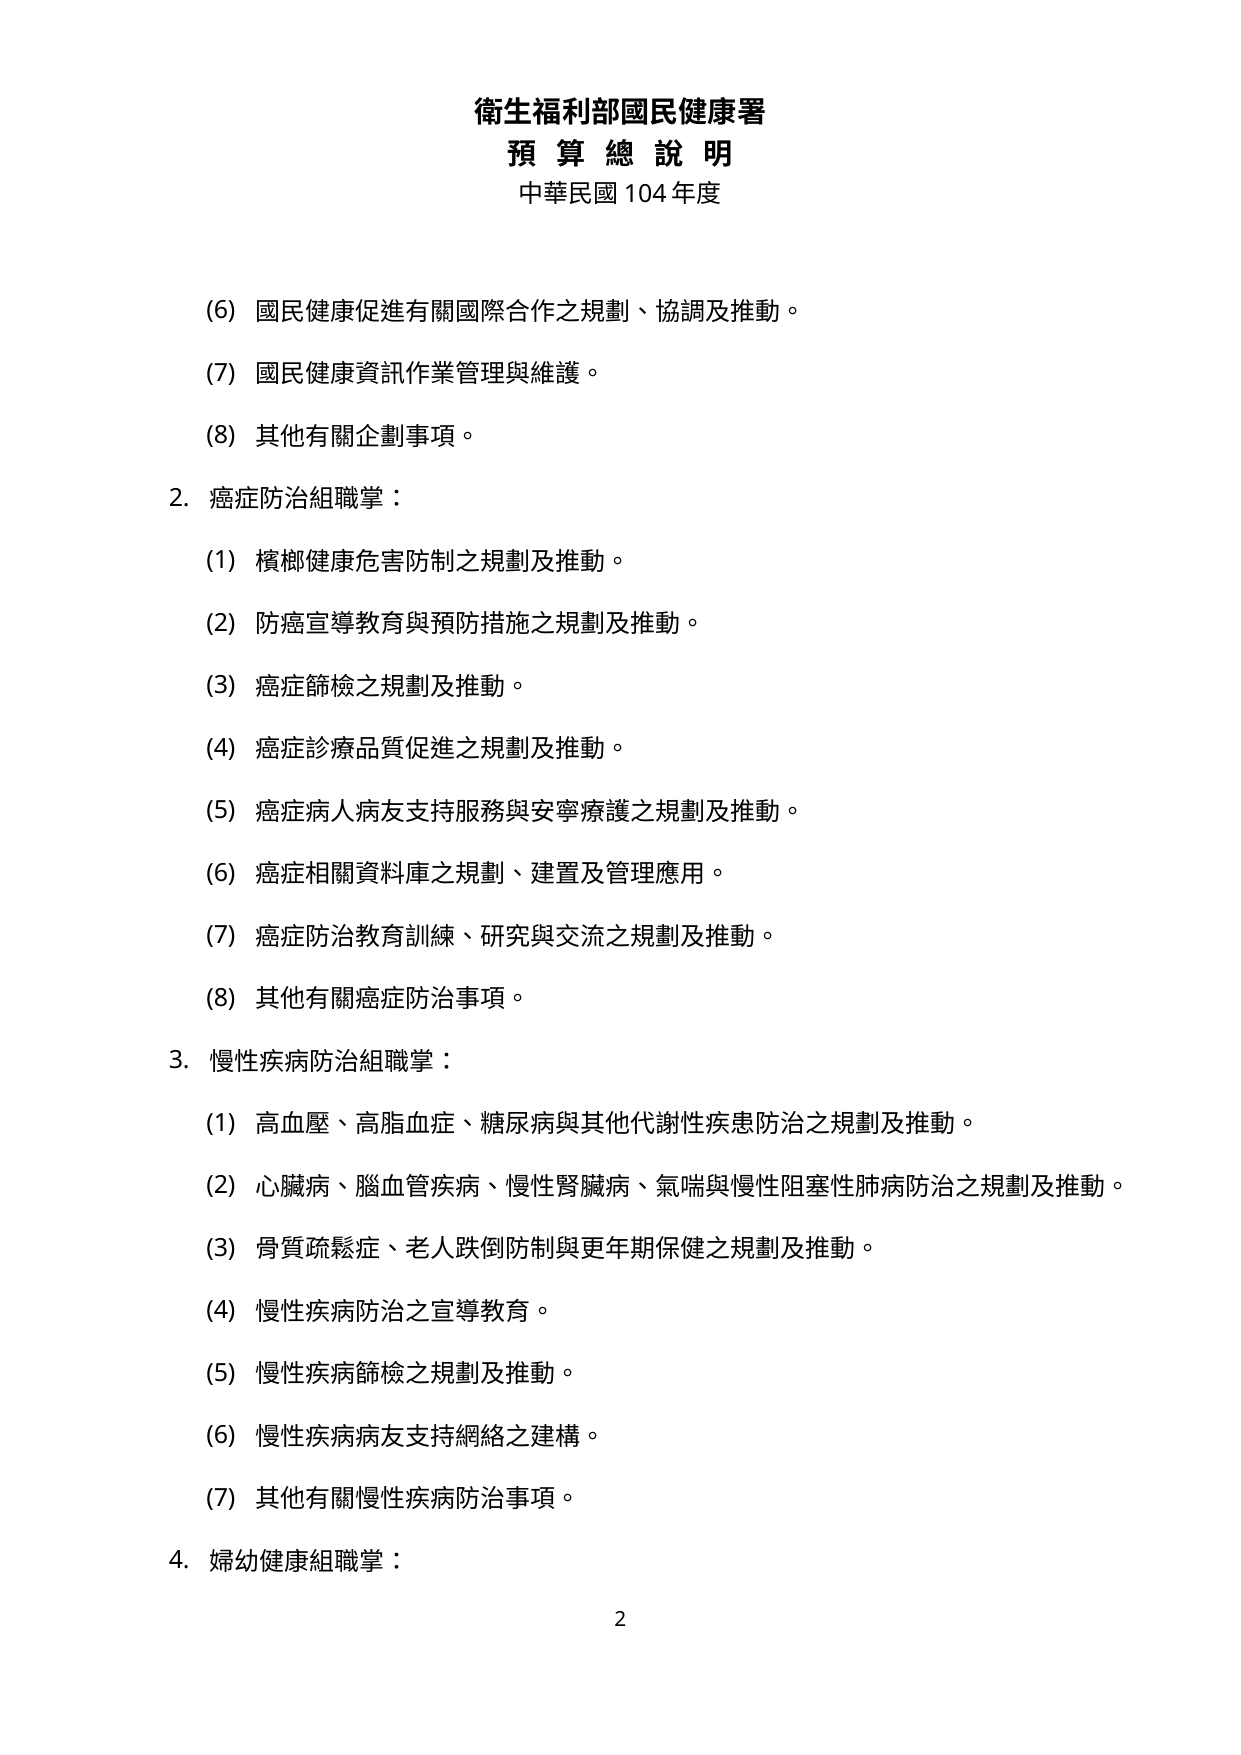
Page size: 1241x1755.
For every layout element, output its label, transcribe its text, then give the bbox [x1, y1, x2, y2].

text (6) 慢性疾病病友支持網絡之建構。 [206, 1393, 1128, 1455]
text (2) 心臟病、腦血管疾病、慢性腎臟病、氣喘與慢性阻塞性肺病防治之規劃及推動。 [206, 1143, 1128, 1205]
text (3) 癌症篩檢之規劃及推動。 [206, 643, 1128, 705]
text (5) 慢性疾病篩檢之規劃及推動。 [206, 1330, 1128, 1393]
text (2) 防癌宣導教育與預防措施之規劃及推動。 [206, 580, 1128, 643]
text (7) 其他有關慢性疾病防治事項。 [206, 1455, 1128, 1518]
text (7) 癌症防治教育訓練、研究與交流之規劃及推動。 [206, 893, 1128, 955]
text (8) 其他有關企劃事項。 [206, 393, 1128, 455]
text 4. 婦幼健康組職掌： [168, 1518, 1128, 1580]
text (5) 癌症病人病友支持服務與安寧療護之規劃及推動。 [206, 768, 1128, 830]
text 3. 慢性疾病防治組職掌： [168, 1018, 1128, 1080]
text (3) 骨質疏鬆症、老人跌倒防制與更年期保健之規劃及推動。 [206, 1205, 1128, 1268]
text (4) 癌症診療品質促進之規劃及推動。 [206, 705, 1128, 768]
text (7) 國民健康資訊作業管理與維護。 [206, 330, 1128, 393]
text 2. 癌症防治組職掌： [168, 455, 1128, 518]
text (6) 國民健康促進有關國際合作之規劃、協調及推動。 [206, 268, 1128, 330]
text (1) 檳榔健康危害防制之規劃及推動。 [206, 518, 1128, 580]
text (1) 高血壓、高脂血症、糖尿病與其他代謝性疾患防治之規劃及推動。 [206, 1080, 1128, 1143]
text (6) 癌症相關資料庫之規劃、建置及管理應用。 [206, 830, 1128, 893]
text (4) 慢性疾病防治之宣導教育。 [206, 1268, 1128, 1330]
text (8) 其他有關癌症防治事項。 [206, 955, 1128, 1018]
